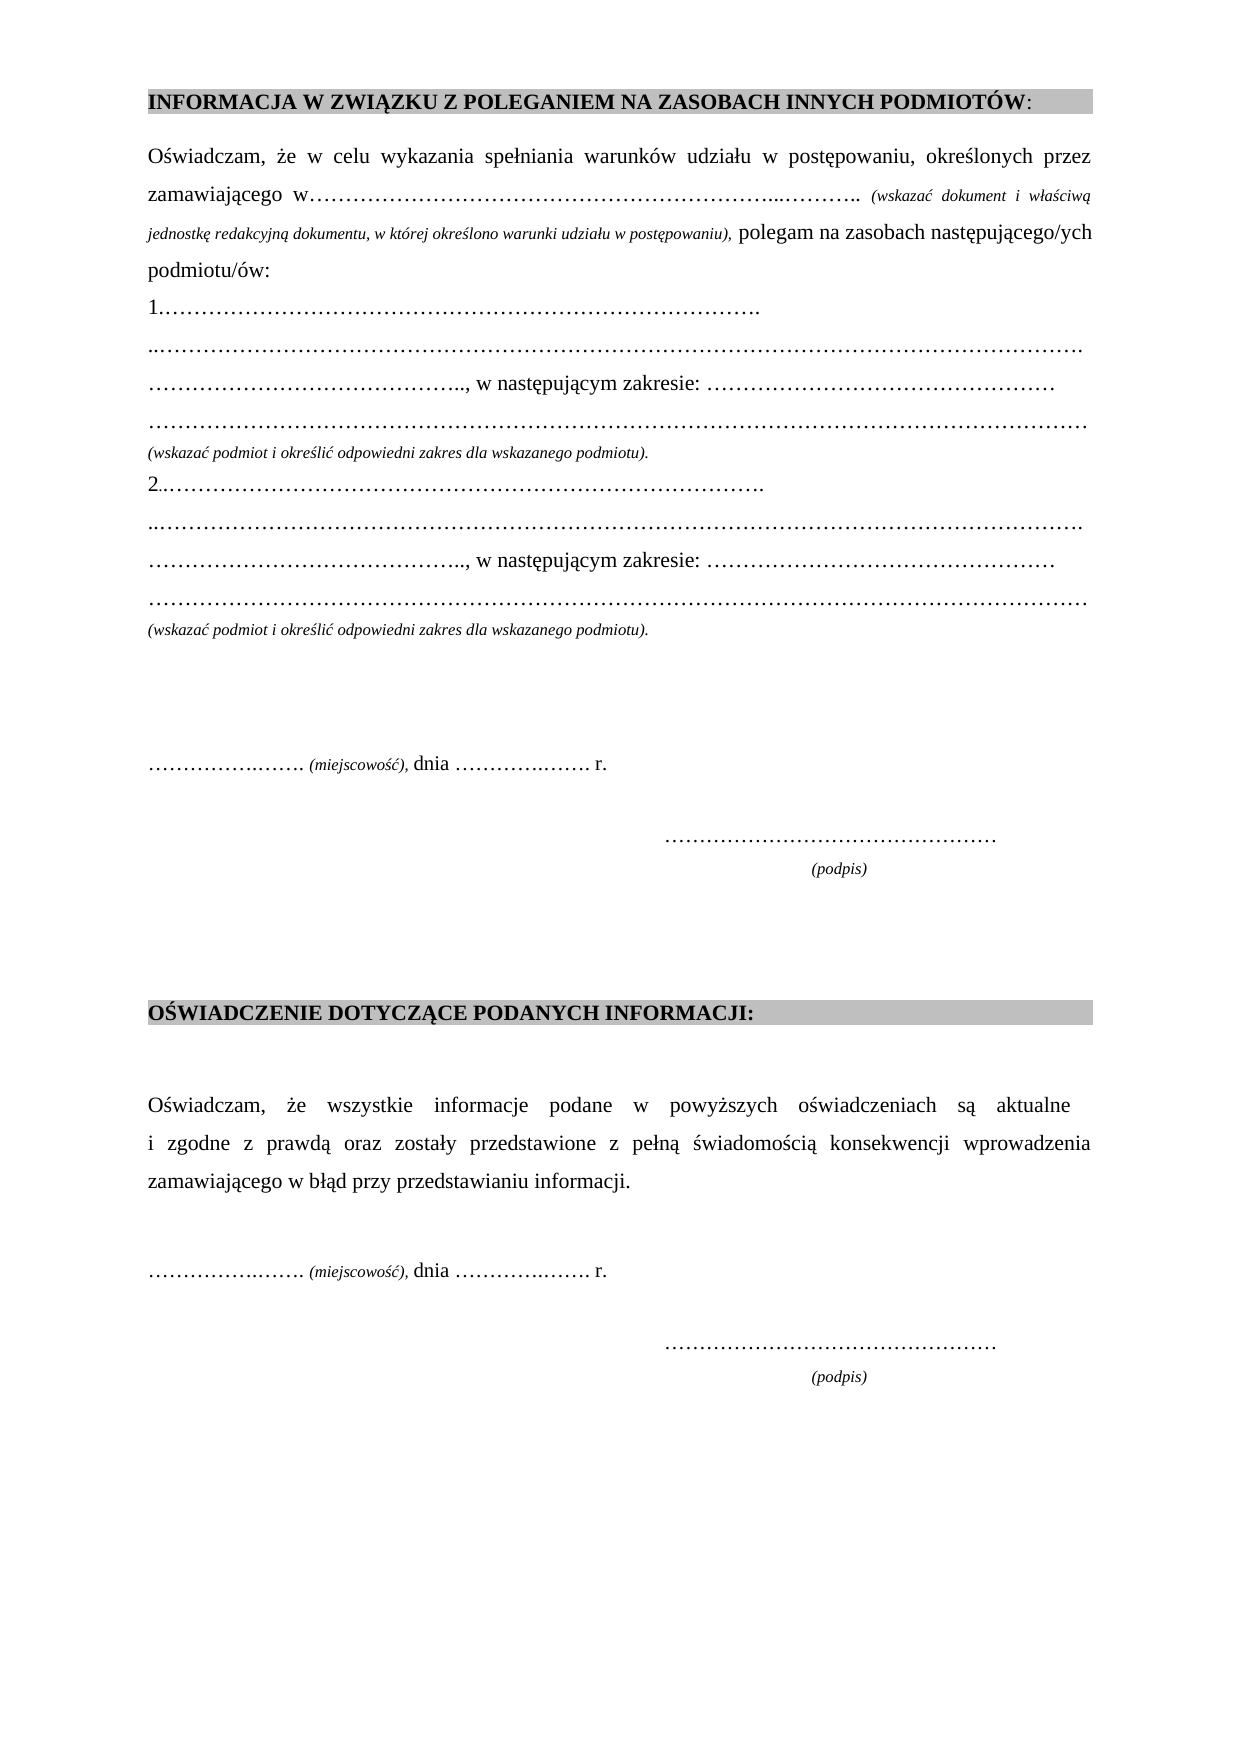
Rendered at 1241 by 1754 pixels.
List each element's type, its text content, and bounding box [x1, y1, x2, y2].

text ………………………………………………………………………………………………………………… (wskazać podmiot i określić odpowiedni zakres dla wskazanego podmiotu). [148, 585, 1093, 639]
text Oświadczam, że w celu wykazania spełniania warunków udziału w postępowaniu, określonych przez zamawiającego w………………………………………………………...……….. (wskazać dokument i właściwą jednostkę redakcyjną dokumentu, w której określono warunki udziału w postępowaniu), polegam na zasobach następującego/ych podmiotu/ów: [148, 143, 1093, 282]
text (podpis) [738, 1366, 1093, 1386]
text Oświadczam, że wszystkie informacje podane w powyższych oświadczeniach są aktualne i zgodne z prawdą oraz zostały przedstawione z pełną świadomością konsekwencji wprowadzenia zamawiającego w błąd przy przedstawianiu informacji. [148, 1092, 1093, 1193]
text …………….……. (miejscowość), dnia ………….……. r. [148, 751, 1093, 775]
text …………….……. (miejscowość), dnia ………….……. r. [148, 1258, 1093, 1282]
text OŚWIADCZENIE DOTYCZĄCE PODANYCH INFORMACJI: [148, 1000, 1093, 1025]
text ………………………………………………………………………………………………………………… (wskazać podmiot i określić odpowiedni zakres dla wskazanego podmiotu). [148, 408, 1093, 462]
text ………………………………………… [148, 823, 1093, 847]
text 2..………………………………………………………………………. [148, 471, 1093, 497]
text INFORMACJA W ZWIĄZKU Z POLEGANIEM NA ZASOBACH INNYCH PODMIOTÓW: [148, 89, 1093, 114]
text ..……………………………………………………………………………………………………………….…………………………………….., w następującym zakresie: ………………………………………… [148, 509, 1093, 572]
text 1.………………………………………………………………………. [148, 294, 1093, 319]
text ..……………………………………………………………………………………………………………….…………………………………….., w następującym zakresie: ………………………………………… [148, 332, 1093, 395]
text ………………………………………… [148, 1330, 1093, 1354]
text (podpis) [738, 859, 1093, 878]
